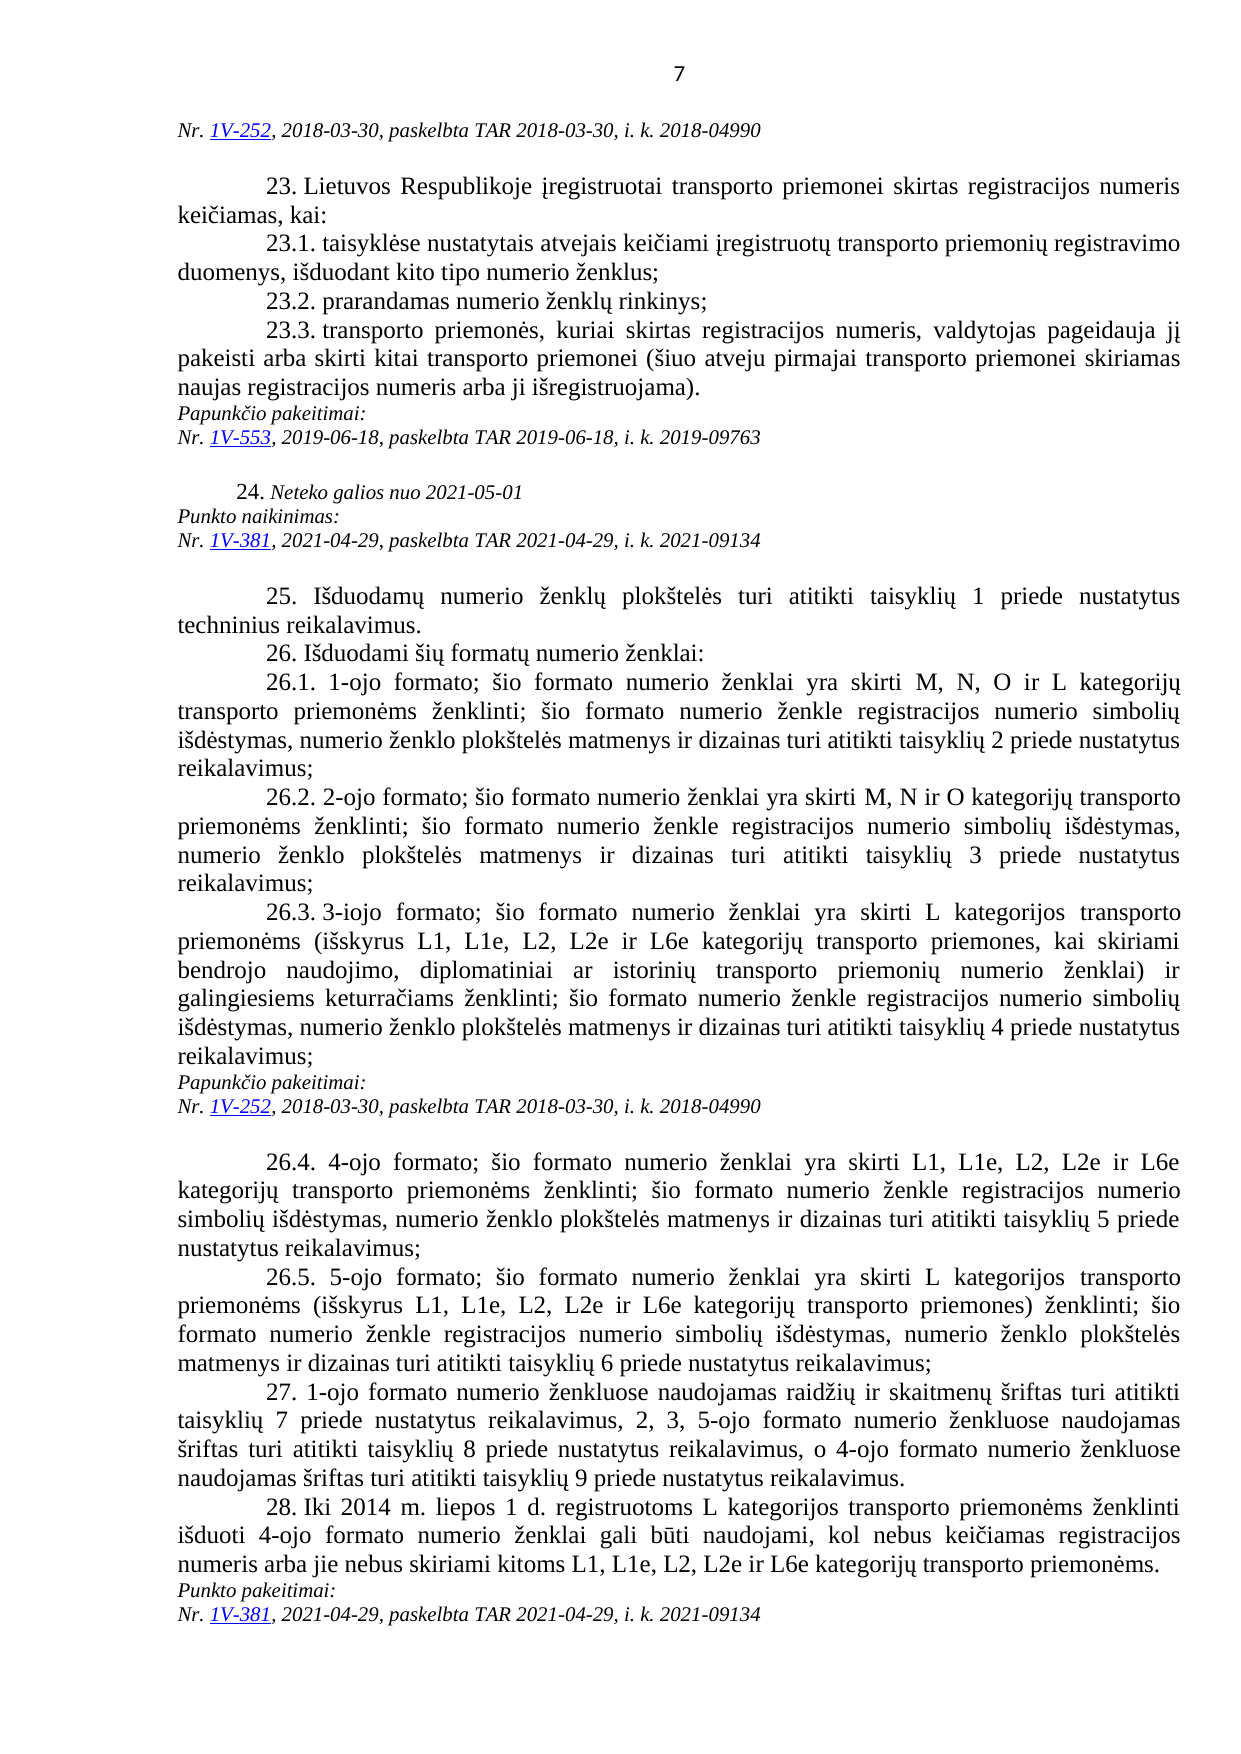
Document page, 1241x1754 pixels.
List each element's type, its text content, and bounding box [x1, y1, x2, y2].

text Papunkčio pakeitimai: [177, 1070, 1181, 1094]
text Punkto naikinimas: [177, 504, 1181, 528]
text 26.3. 3-iojo formato; šio formato numerio ženklai yra skirti L kategorijos transporto priemonėms (išskyrus L1, L1e, L2, L2e ir L6e kategorijų transporto priemones, kai skiriami bendrojo naudojimo, diplomatiniai ar istorinių transporto priemonių numerio ženklai) ir galingiesiems keturračiams ženklinti; šio formato numerio ženkle registracijos numerio simbolių išdėstymas, numerio ženklo plokštelės matmenys ir dizainas turi atitikti taisyklių 4 priede nustatytus reikalavimus; [177, 897, 1181, 1070]
text 24. Neteko galios nuo 2021-05-01 [177, 478, 1181, 504]
text 26.2. 2-ojo formato; šio formato numerio ženklai yra skirti M, N ir O kategorijų transporto priemonėms ženklinti; šio formato numerio ženkle registracijos numerio simbolių išdėstymas, numerio ženklo plokštelės matmenys ir dizainas turi atitikti taisyklių 3 priede nustatytus reikalavimus; [177, 782, 1181, 897]
text 23.3. transporto priemonės, kuriai skirtas registracijos numeris, valdytojas pageidauja jį pakeisti arba skirti kitai transporto priemonei (šiuo atveju pirmajai transporto priemonei skiriamas naujas registracijos numeris arba ji išregistruojama). [177, 315, 1181, 401]
text 28. Iki 2014 m. liepos 1 d. registruotoms L kategorijos transporto priemonėms ženklinti išduoti 4-ojo formato numerio ženklai gali būti naudojami, kol nebus keičiamas registracijos numeris arba jie nebus skiriami kitoms L1, L1e, L2, L2e ir L6e kategorijų transporto priemonėms. [177, 1492, 1181, 1578]
text Nr. 1V-381, 2021-04-29, paskelbta TAR 2021-04-29, i. k. 2021-09134 [177, 1602, 1181, 1626]
text 27. 1-ojo formato numerio ženkluose naudojamas raidžių ir skaitmenų šriftas turi atitikti taisyklių 7 priede nustatytus reikalavimus, 2, 3, 5-ojo formato numerio ženkluose naudojamas šriftas turi atitikti taisyklių 8 priede nustatytus reikalavimus, o 4-ojo formato numerio ženkluose naudojamas šriftas turi atitikti taisyklių 9 priede nustatytus reikalavimus. [177, 1377, 1181, 1492]
text Nr. 1V-252, 2018-03-30, paskelbta TAR 2018-03-30, i. k. 2018-04990 [177, 118, 1181, 142]
text 26.1. 1-ojo formato; šio formato numerio ženklai yra skirti M, N, O ir L kategorijų transporto priemonėms ženklinti; šio formato numerio ženkle registracijos numerio simbolių išdėstymas, numerio ženklo plokštelės matmenys ir dizainas turi atitikti taisyklių 2 priede nustatytus reikalavimus; [177, 667, 1181, 782]
text Papunkčio pakeitimai: [177, 401, 1181, 425]
text 23.2. prarandamas numerio ženklų rinkinys; [177, 286, 1181, 315]
text Nr. 1V-252, 2018-03-30, paskelbta TAR 2018-03-30, i. k. 2018-04990 [177, 1094, 1181, 1118]
text 23.1. taisyklėse nustatytais atvejais keičiami įregistruotų transporto priemonių registravimo duomenys, išduodant kito tipo numerio ženklus; [177, 228, 1181, 286]
text Punkto pakeitimai: [177, 1578, 1181, 1602]
text 23. Lietuvos Respublikoje įregistruotai transporto priemonei skirtas registracijos numeris keičiamas, kai: [177, 171, 1181, 228]
text 26.5. 5-ojo formato; šio formato numerio ženklai yra skirti L kategorijos transporto priemonėms (išskyrus L1, L1e, L2, L2e ir L6e kategorijų transporto priemones) ženklinti; šio formato numerio ženkle registracijos numerio simbolių išdėstymas, numerio ženklo plokštelės matmenys ir dizainas turi atitikti taisyklių 6 priede nustatytus reikalavimus; [177, 1262, 1181, 1377]
text 25. Išduodamų numerio ženklų plokštelės turi atitikti taisyklių 1 priede nustatytus techninius reikalavimus. [177, 581, 1181, 638]
text 26. Išduodami šių formatų numerio ženklai: [177, 638, 1181, 667]
text 26.4. 4-ojo formato; šio formato numerio ženklai yra skirti L1, L1e, L2, L2e ir L6e kategorijų transporto priemonėms ženklinti; šio formato numerio ženkle registracijos numerio simbolių išdėstymas, numerio ženklo plokštelės matmenys ir dizainas turi atitikti taisyklių 5 priede nustatytus reikalavimus; [177, 1147, 1181, 1262]
text Nr. 1V-381, 2021-04-29, paskelbta TAR 2021-04-29, i. k. 2021-09134 [177, 528, 1181, 552]
text Nr. 1V-553, 2019-06-18, paskelbta TAR 2019-06-18, i. k. 2019-09763 [177, 425, 1181, 449]
